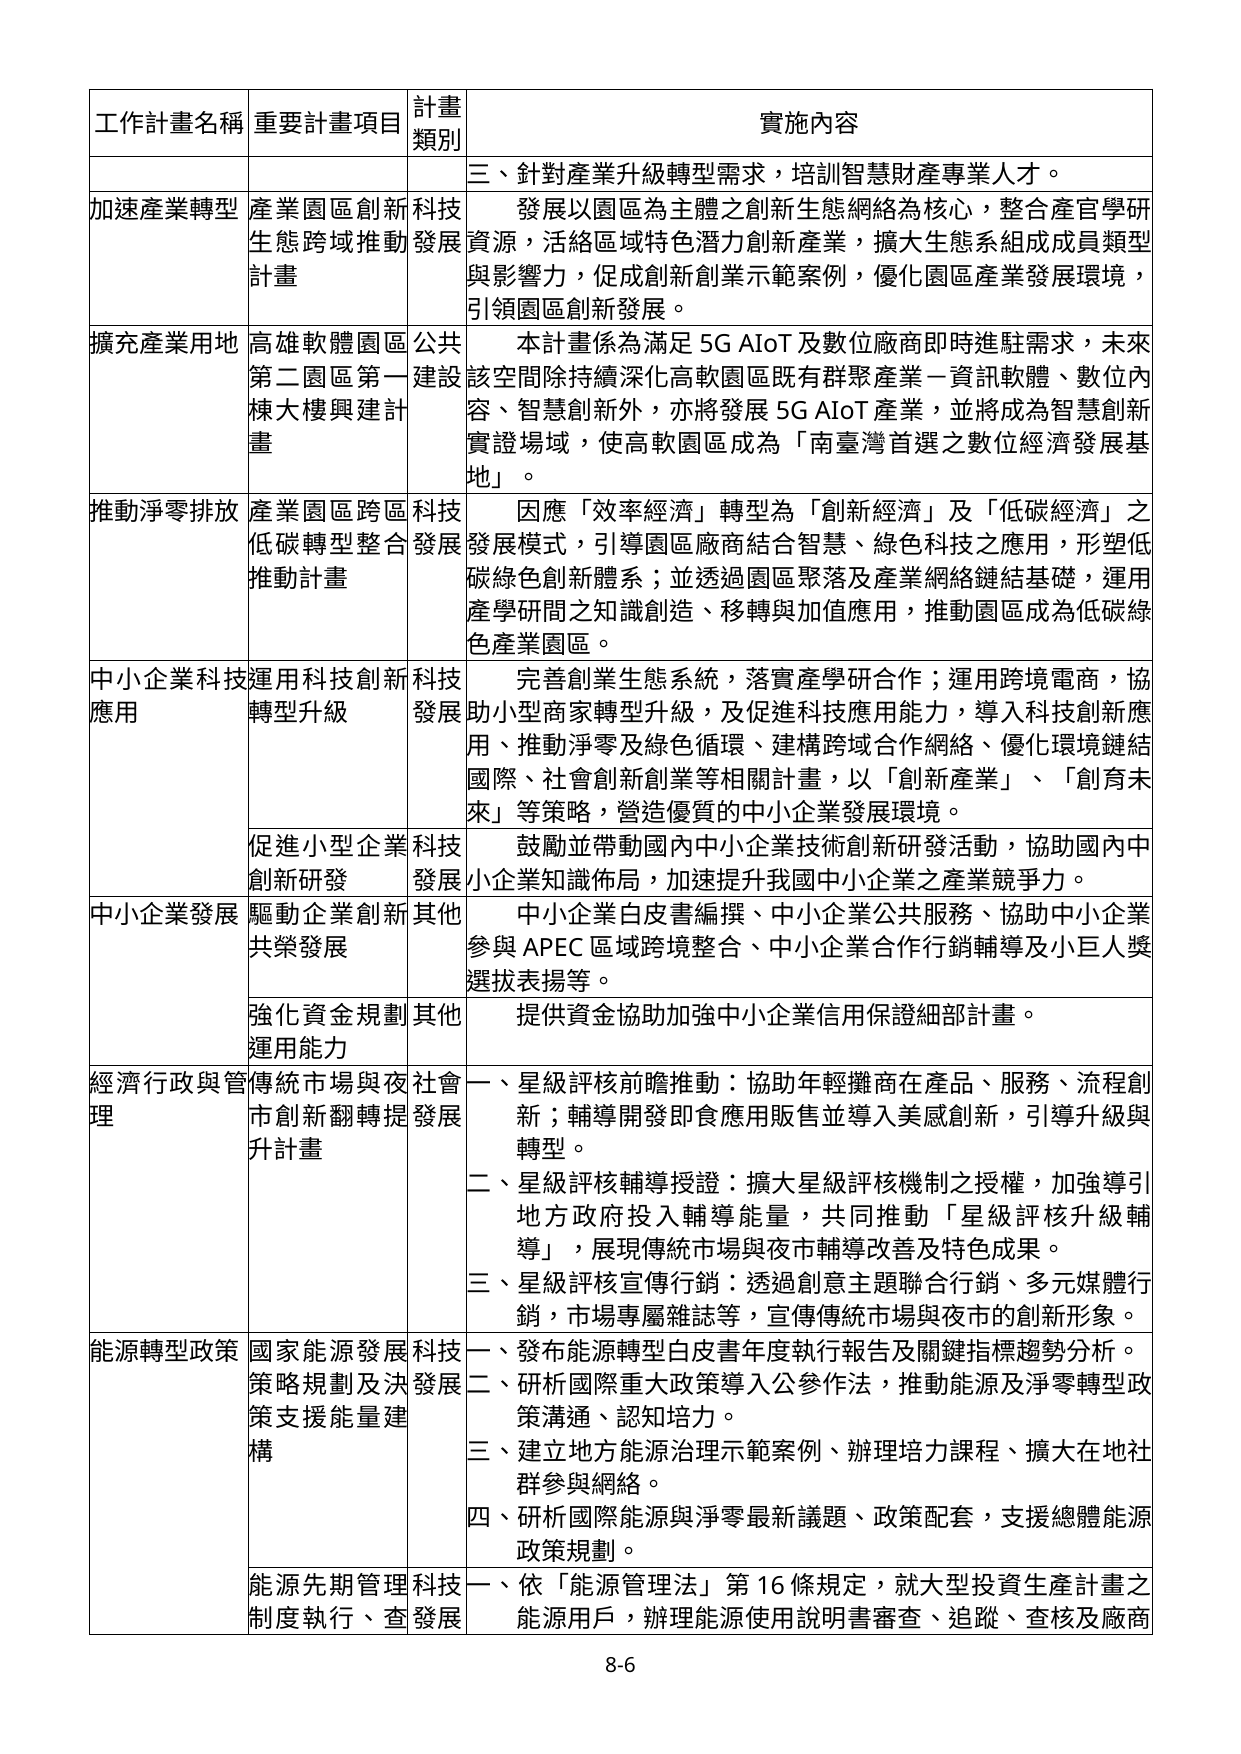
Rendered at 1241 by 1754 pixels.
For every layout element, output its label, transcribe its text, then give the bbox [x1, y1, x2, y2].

table_header 工作計畫名稱 [90, 90, 248, 156]
table_cell 其他 [408, 998, 466, 1064]
table_cell 提供資金協助加強中小企業信用保證細部計畫。 [467, 998, 1152, 1064]
table_cell 傳統市場與夜市創新翻轉提升計畫 [249, 1066, 407, 1332]
table_cell 科技發展 [408, 494, 466, 660]
table_cell 高雄軟體園區第二園區第一棟大樓興建計畫 [249, 326, 407, 493]
table_cell 科技發展 [408, 1568, 466, 1634]
table_cell 經濟行政與管理 [90, 1066, 248, 1332]
table_header 重要計畫項目 [249, 90, 407, 156]
table_cell 產業園區跨區低碳轉型整合推動計畫 [249, 494, 407, 660]
table_cell 本計畫係為滿足5G AIoT及數位廠商即時進駐需求，未來該空間除持續深化高軟園區既有群聚產業－資訊軟體、數位內容、智慧創新外，亦將發展5G AIoT產業，並將成為智慧創新實證場域，使高軟園區成為「南臺灣首選之數位經濟發展基地」。 [467, 326, 1152, 493]
table_header 實施內容 [467, 90, 1152, 156]
table_cell 一、發布能源轉型白皮書年度執行報告及關鍵指標趨勢分析。 二、研析國際重大政策導入公參作法，推動能源及淨零轉型政策溝通、認知培力。 三、建立地方能源治理示範案例、辦理培力課程、擴大在地社群參與網絡。 四、研析國際能源與淨零最新議題、政策配套，支援總體能源政策規劃。 [467, 1333, 1152, 1567]
table_cell 因應「效率經濟」轉型為「創新經濟」及「低碳經濟」之發展模式，引導園區廠商結合智慧、綠色科技之應用，形塑低碳綠色創新體系；並透過園區聚落及產業網絡鏈結基礎，運用產學研間之知識創造、移轉與加值應用，推動園區成為低碳綠色產業園區。 [467, 494, 1152, 660]
table_cell 中小企業發展 [90, 897, 248, 1064]
table_cell 產業園區創新生態跨域推動計畫 [249, 192, 407, 325]
table_cell 驅動企業創新共榮發展 [249, 897, 407, 997]
table_cell 鼓勵並帶動國內中小企業技術創新研發活動，協助國內中小企業知識佈局，加速提升我國中小企業之產業競爭力。 [467, 829, 1152, 896]
table_cell [408, 157, 466, 191]
table_cell 其他 [408, 897, 466, 997]
table_cell 能源轉型政策 [90, 1333, 248, 1634]
table_cell 促進小型企業創新研發 [249, 829, 407, 896]
table_cell 科技發展 [408, 829, 466, 896]
table_cell 強化資金規劃運用能力 [249, 998, 407, 1064]
table_cell [90, 157, 248, 191]
table_cell 完善創業生態系統，落實產學研合作；運用跨境電商，協助小型商家轉型升級，及促進科技應用能力，導入科技創新應用、推動淨零及綠色循環、建構跨域合作網絡、優化環境鏈結國際、社會創新創業等相關計畫，以「創新產業」、「創育未來」等策略，營造優質的中小企業發展環境。 [467, 661, 1152, 828]
table_cell 國家能源發展策略規劃及決策支援能量建構 [249, 1333, 407, 1567]
table_cell [249, 157, 407, 191]
table_cell 社會發展 [408, 1066, 466, 1332]
table_cell 加速產業轉型 [90, 192, 248, 325]
table_cell 科技發展 [408, 1333, 466, 1567]
table_cell 運用科技創新轉型升級 [249, 661, 407, 828]
table_cell 發展以園區為主體之創新生態網絡為核心，整合產官學研資源，活絡區域特色潛力創新產業，擴大生態系組成成員類型與影響力，促成創新創業示範案例，優化園區產業發展環境，引領園區創新發展。 [467, 192, 1152, 325]
table_cell 中小企業白皮書編撰、中小企業公共服務、協助中小企業參與APEC區域跨境整合、中小企業合作行銷輔導及小巨人獎選拔表揚等。 [467, 897, 1152, 997]
table_cell 公共建設 [408, 326, 466, 493]
table_cell 科技發展 [408, 192, 466, 325]
table_cell 擴充產業用地 [90, 326, 248, 493]
table_cell 推動淨零排放 [90, 494, 248, 660]
table_cell 中小企業科技應用 [90, 661, 248, 896]
table_cell 三、針對產業升級轉型需求，培訓智慧財產專業人才。 [467, 157, 1152, 191]
table_header 計畫類別 [408, 90, 466, 156]
table_cell 一、依「能源管理法」第16條規定，就大型投資生產計畫之能源用戶，辦理能源使用說明書審查、追蹤、查核及廠商 [467, 1568, 1152, 1634]
table_cell 能源先期管理制度執行、查 [249, 1568, 407, 1634]
table_cell 科技發展 [408, 661, 466, 828]
table_cell 一、星級評核前瞻推動：協助年輕攤商在產品、服務、流程創新；輔導開發即食應用販售並導入美感創新，引導升級與轉型。 二、星級評核輔導授證：擴大星級評核機制之授權，加強導引地方政府投入輔導能量，共同推動「星級評核升級輔導」，展現傳統市場與夜市輔導改善及特色成果。 三、星級評核宣傳行銷：透過創意主題聯合行銷、多元媒體行銷，市場專屬雜誌等，宣傳傳統市場與夜市的創新形象。 [467, 1066, 1152, 1332]
